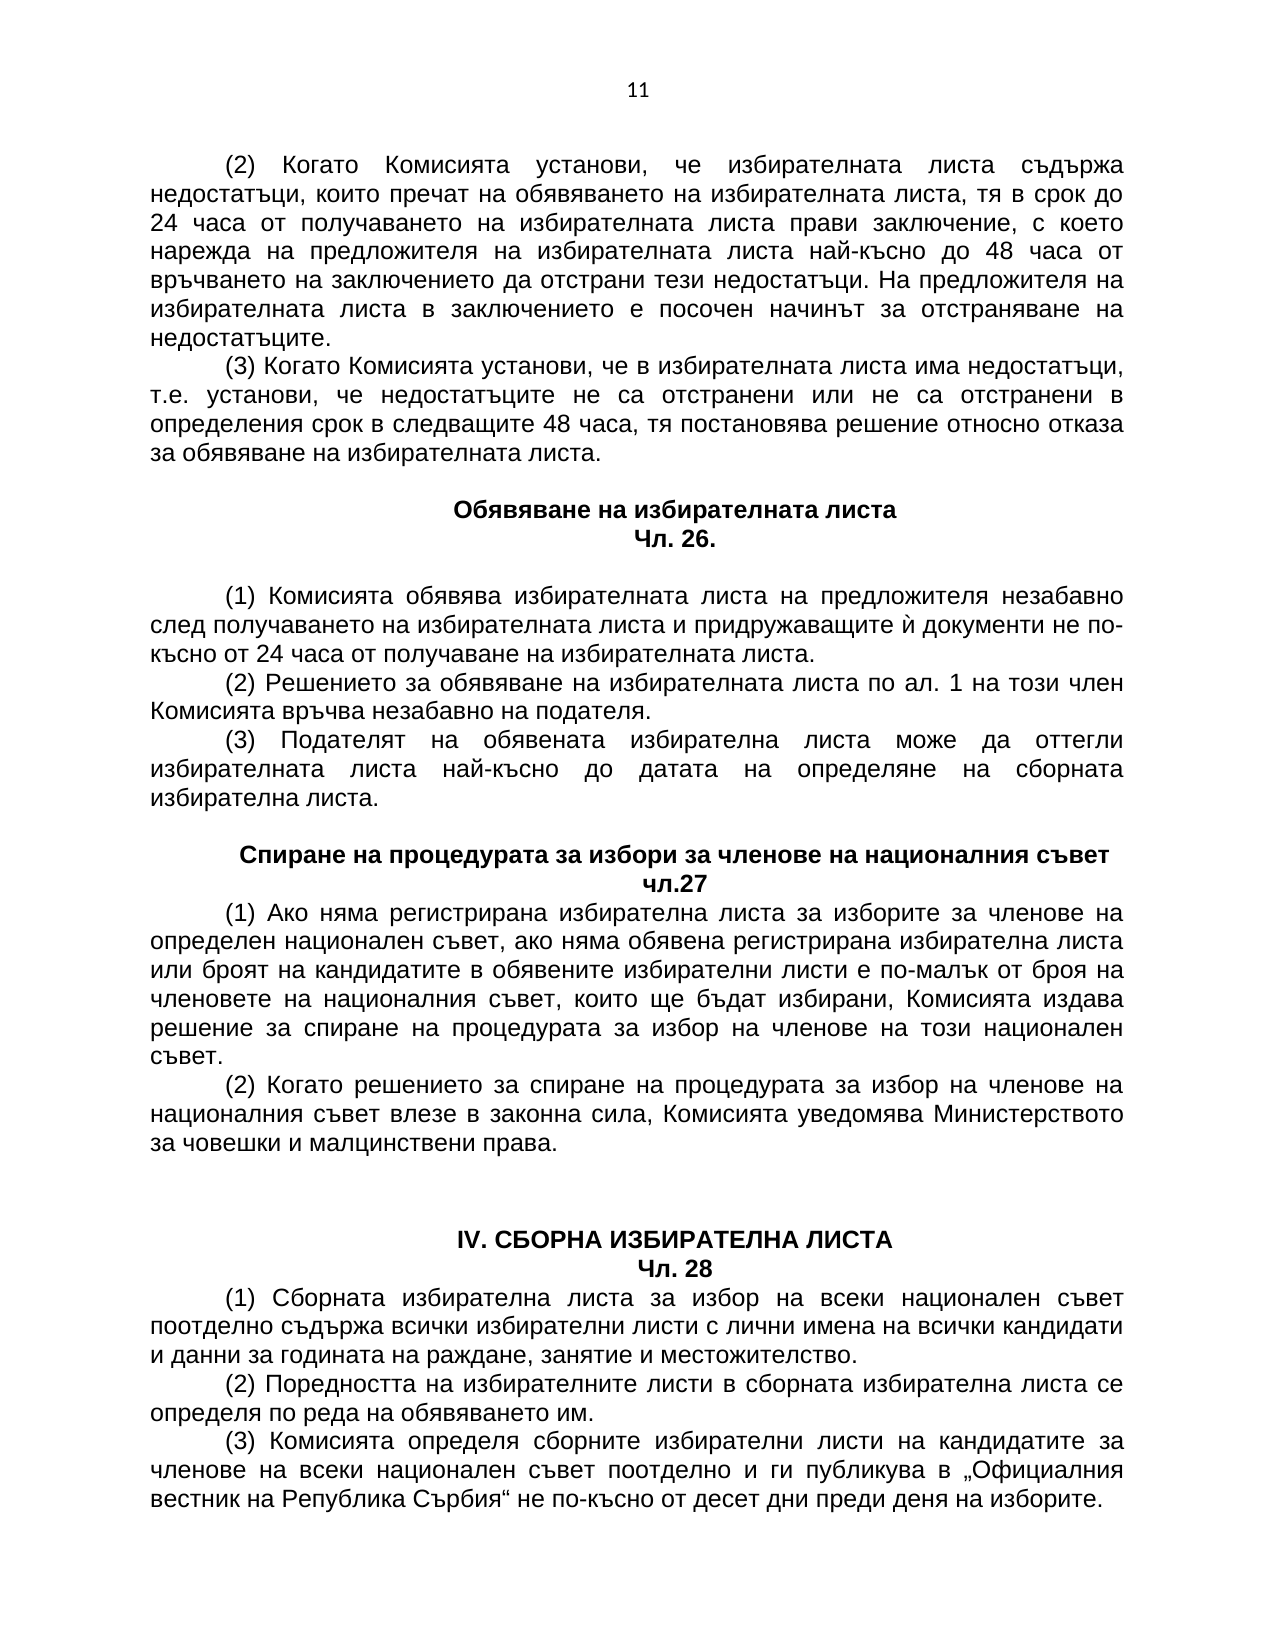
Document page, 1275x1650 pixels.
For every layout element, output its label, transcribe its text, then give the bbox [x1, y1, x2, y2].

text Чл. 26. [150, 524, 1125, 552]
text (2) Когато решението за спиране на процедурата за избор на членове на националния съвет влезе в законна сила, Комисията уведомява Министерството за човешки и малцинствени права. [150, 1070, 1125, 1156]
text Чл. 28 [150, 1254, 1125, 1283]
text (1) Комисията обявява избирателната листа на предложителя незабавно след получаването на избирателната листа и придружаващите ѝ документи не по-късно от 24 часа от получаване на избирателната листа. [150, 581, 1125, 667]
text (2) Решението за обявяване на избирателната листа по ал. 1 на този член Комисията връчва незабавно на подателя. [150, 667, 1125, 725]
text (1) Сборната избирателна листа за избор на всеки национален съвет поотделно съдържа всички избирателни листи с лични имена на всички кандидати и данни за годината на раждане, занятие и местожителство. [150, 1283, 1125, 1369]
text Спиране на процедурата за избори за членове на националния съвет [150, 840, 1125, 869]
text (3) Когато Комисията установи, че в избирателната листа има недостатъци, т.е. установи, че недостатъците не са отстранени или не са отстранени в определения срок в следващите 48 часа, тя постановява решение относно отказа за обявяване на избирателната листа. [150, 351, 1125, 466]
text Обявяване на избирателната листа [150, 495, 1125, 524]
text (2) Когато Комисията установи, че избирателната листа съдържа недостатъци, които пречат на обявяването на избирателната листа, тя в срок до 24 часа от получаването на избирателната листа прави заключение, с което нарежда на предложителя на избирателната листа най-късно до 48 часа от връчването на заключението да отстрани тези недостатъци. На предложителя на избирателната листа в заключението е посочен начинът за отстраняване на недостатъците. [150, 150, 1125, 351]
text (1) Ако няма регистрирана избирателна листа за изборите за членове на определен национален съвет, ако няма обявена регистрирана избирателна листа или броят на кандидатите в обявените избирателни листи е по-малък от броя на членовете на националния съвет, които ще бъдат избирани, Комисията издава решение за спиране на процедурата за избор на членове на този национален съвет. [150, 897, 1125, 1070]
text (3) Комисията определя сборните избирателни листи на кандидатите за членове на всеки национален съвет поотделно и ги публикува в „Официалния вестник на Република Сърбия“ не по-късно от десет дни преди деня на изборите. [150, 1426, 1125, 1513]
text чл.27 [150, 869, 1125, 897]
text (3) Подателят на обявената избирателна листа може да оттегли избирателната листа най-късно до датата на определяне на сборната избирателна листа. [150, 725, 1125, 811]
text (2) Поредността на избирателните листи в сборната избирателна листа се определя по реда на обявяването им. [150, 1369, 1125, 1426]
text IV. СБОРНА ИЗБИРАТЕЛНА ЛИСТА [150, 1225, 1125, 1254]
